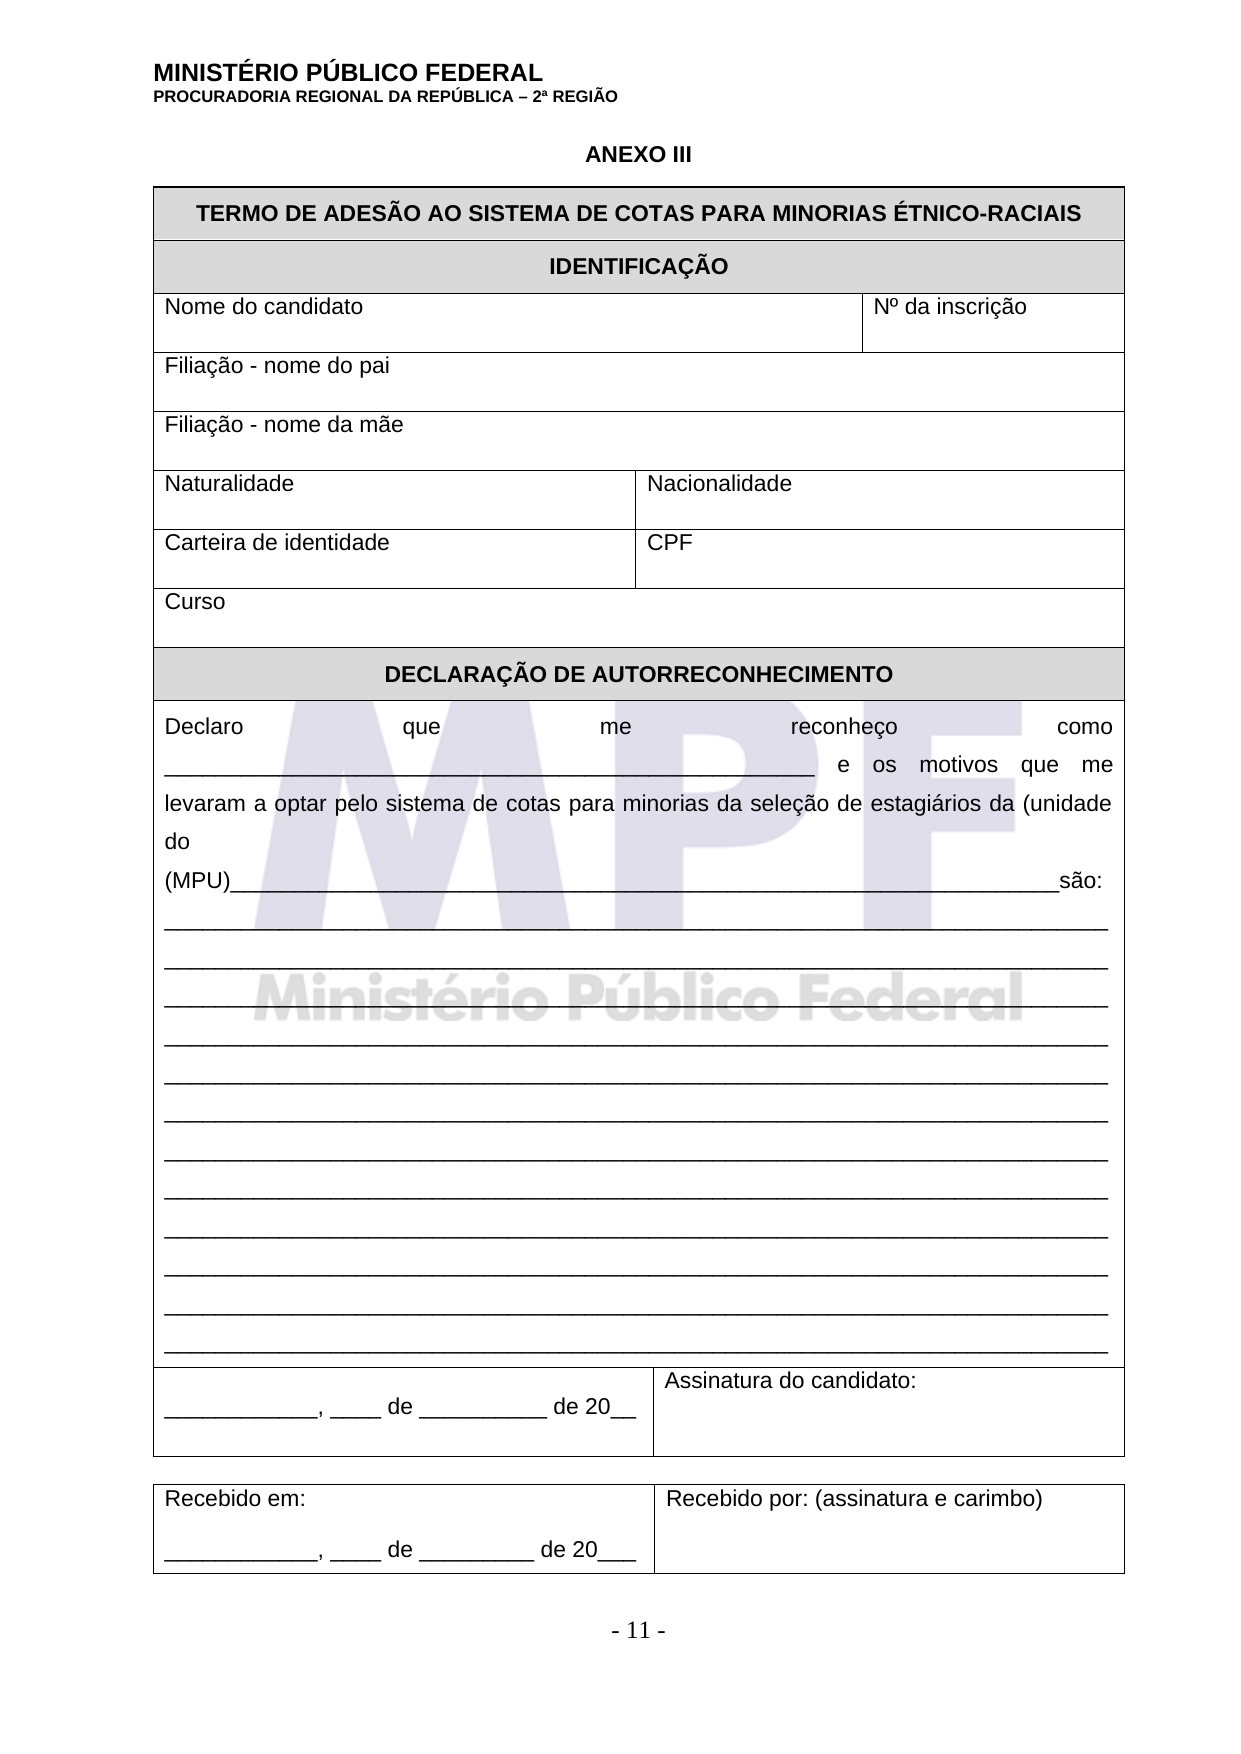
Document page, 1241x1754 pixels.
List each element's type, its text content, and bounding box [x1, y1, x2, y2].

table_header Recebido por: (assinatura e carimbo) [655, 1485, 1124, 1573]
table_cell Filiação - nome do pai [154, 353, 1124, 411]
table_cell Declaro que me reconheço como ___________________________________________________ e os motivos que me levaram a optar pelo sistema de cotas para minorias da seleção de estagiários da (unidade do (MPU)_________________________________________________________________são: ________________________________________________________________________________________________________________________________________________________________________________________________________________________________________________________________________________________________________________________________________________________________________________________________________________________________________________________________________________________________________________________________________________________________________________________________________________________________________________________________________________________________________________________________________________________________________________________________________________________________________________________________________________________________________________________ [154, 701, 1124, 1367]
table_cell Naturalidade [154, 471, 635, 529]
table_cell Filiação - nome da mãe [154, 412, 1124, 470]
table_cell Carteira de identidade [154, 530, 635, 588]
table_cell CPF [636, 530, 1124, 588]
text ANEXO III [153, 142, 1123, 168]
table_cell DECLARAÇÃO DE AUTORRECONHECIMENTO [154, 648, 1124, 700]
table_cell Nacionalidade [636, 471, 1124, 529]
table_header Recebido em: ____________, ____ de _________ de 20___ [154, 1485, 654, 1573]
table_cell ____________, ____ de __________ de 20__ [154, 1368, 653, 1456]
table_cell Curso [154, 589, 1124, 647]
table_cell IDENTIFICAÇÃO [154, 241, 1124, 293]
table_cell Assinatura do candidato: [654, 1368, 1124, 1456]
table_header TERMO DE ADESÃO AO SISTEMA DE COTAS PARA MINORIAS ÉTNICO-RACIAIS [154, 188, 1124, 239]
table_cell Nome do candidato [154, 294, 862, 352]
table_cell Nº da inscrição [863, 294, 1124, 352]
